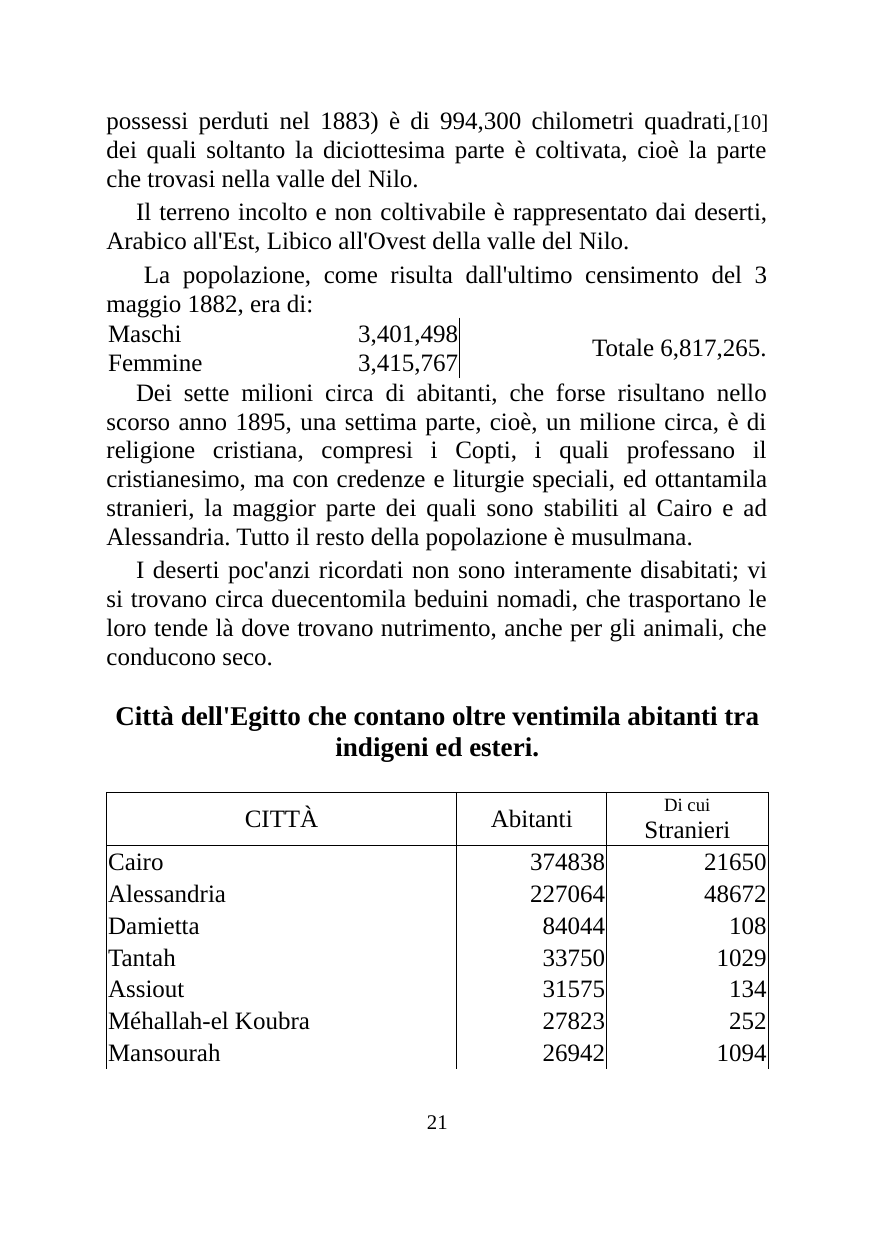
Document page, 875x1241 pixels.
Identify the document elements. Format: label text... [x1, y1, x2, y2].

table_cell 134 [607, 973, 768, 1005]
table_cell Assiout [107, 973, 456, 1005]
table_cell 1094 [607, 1037, 768, 1069]
table_cell 252 [607, 1005, 768, 1037]
text Città dell'Egitto che contano oltre ventimila abitanti tra indigeni ed esteri. [106, 700, 768, 762]
text I deserti poc'anzi ricordati non sono interamente disabitati; vi si trovano circa duecentomila beduini nomadi, che trasportano le loro tende là dove trovano nutrimento, anche per gli animali, che conducono seco. [106, 556, 768, 671]
table_cell Alessandria [107, 878, 456, 909]
table_cell 84044 [457, 909, 606, 941]
table_cell Cairo [107, 846, 456, 877]
table_cell 31575 [457, 973, 606, 1005]
table_cell 21650 [607, 846, 768, 877]
table_header CITTÀ [107, 793, 456, 845]
table_cell 1029 [607, 941, 768, 973]
table_header Abitanti [457, 793, 606, 845]
table_cell 26942 [457, 1037, 606, 1069]
table_cell Mansourah [107, 1037, 456, 1069]
table_cell 374838 [457, 846, 606, 877]
table_header Maschi Femmine [106, 318, 279, 378]
text Il terreno incolto e non coltivabile è rappresentato dai deserti, Arabico all'Est, Libico all'Ovest della valle del Nilo. [106, 197, 768, 255]
table_cell 227064 [457, 878, 606, 909]
table_header Totale 6,817,265. [460, 318, 768, 378]
table_header 3,401,498 3,415,767 [279, 318, 459, 378]
table_cell 33750 [457, 941, 606, 973]
text Dei sette milioni circa di abitanti, che forse risultano nello scorso anno 1895, una settima parte, cioè, un milione circa, è di religione cristiana, compresi i Copti, i quali professano il cristianesimo, ma con credenze e liturgie speciali, ed ottantamila stranieri, la maggior parte dei quali sono stabiliti al Cairo e ad Alessandria. Tutto il resto della popolazione è musulmana. [106, 378, 768, 551]
text possessi perduti nel 1883) è di 994,300 chilometri quadrati,[10] dei quali soltanto la diciottesima parte è coltivata, cioè la parte che trovasi nella valle del Nilo. [106, 106, 768, 192]
table_header Di cui Stranieri [607, 793, 768, 845]
table_cell 27823 [457, 1005, 606, 1037]
table_cell 108 [607, 909, 768, 941]
table_cell Méhallah-el Koubra [107, 1005, 456, 1037]
text La popolazione, come risulta dall'ultimo censimento del 3 maggio 1882, era di: [106, 260, 768, 317]
table_cell Damietta [107, 909, 456, 941]
table_cell Tantah [107, 941, 456, 973]
table_cell 48672 [607, 878, 768, 909]
